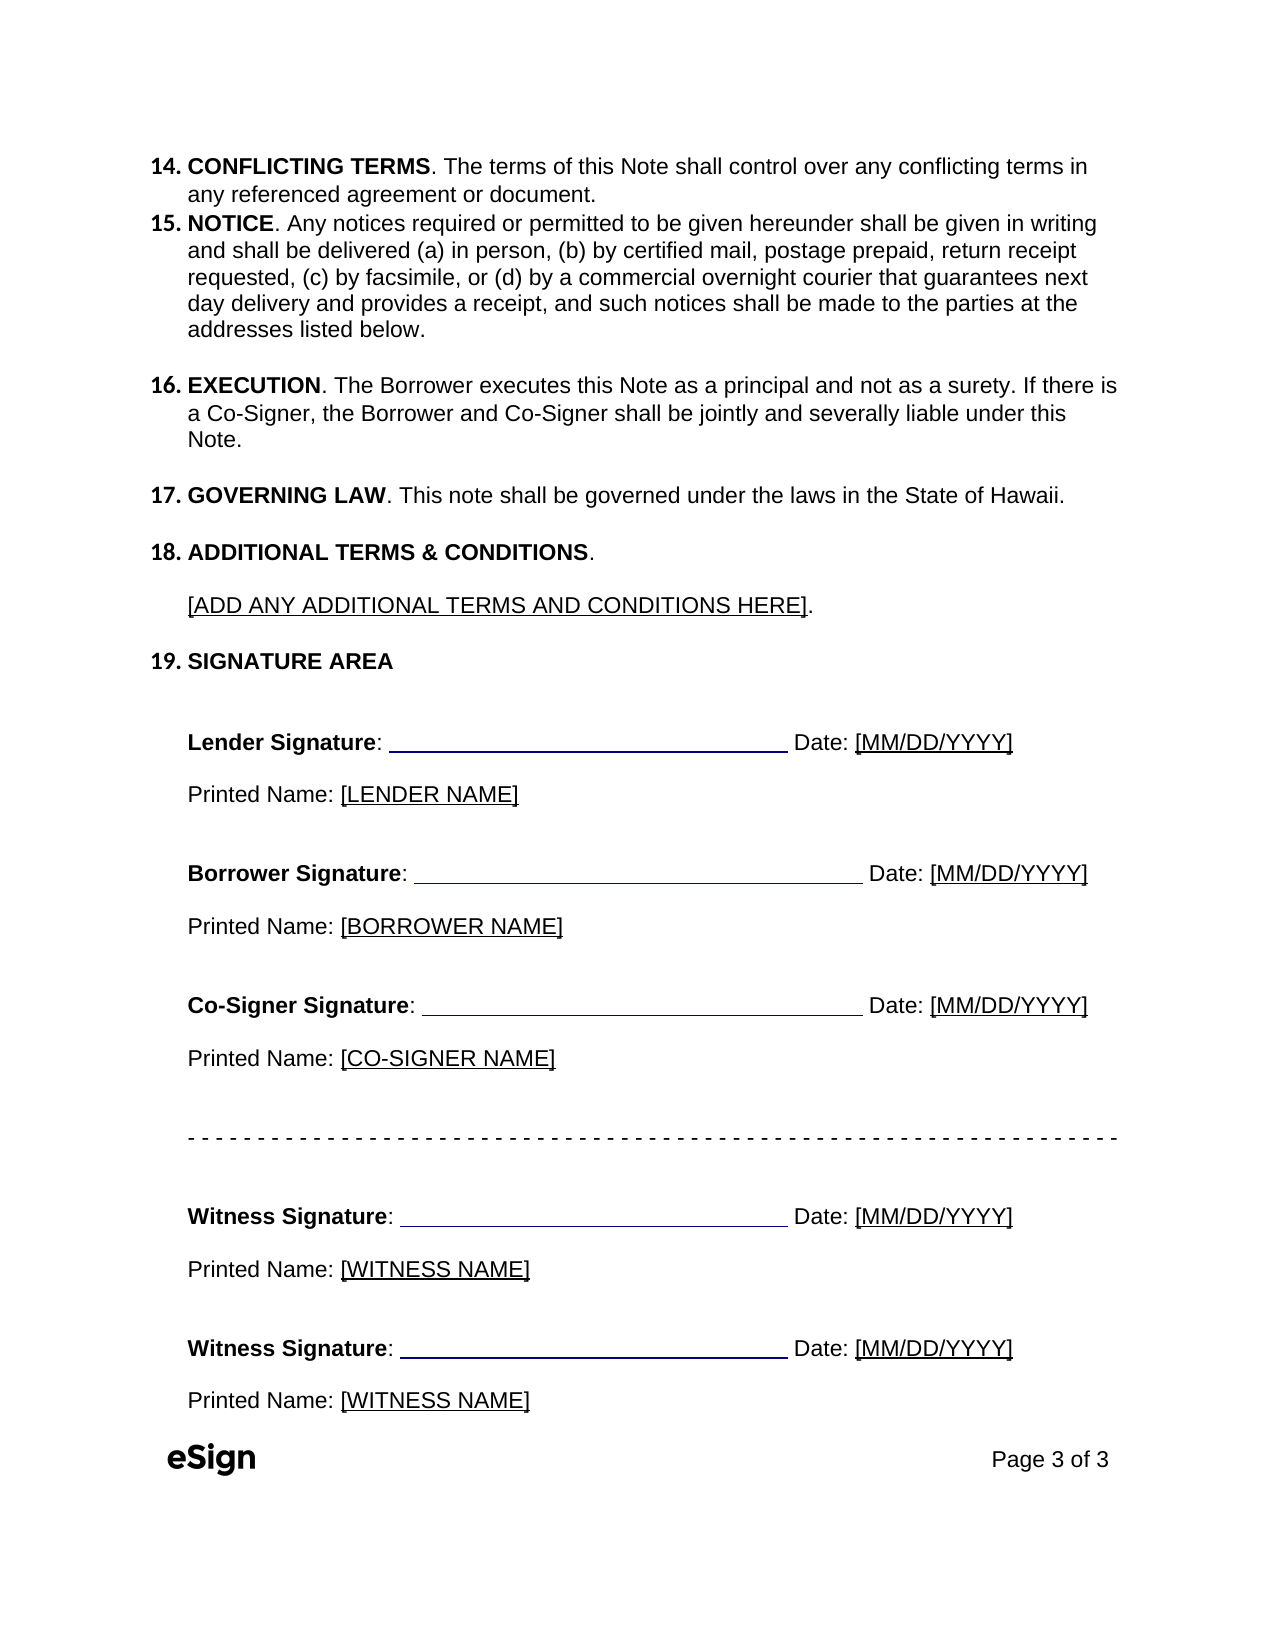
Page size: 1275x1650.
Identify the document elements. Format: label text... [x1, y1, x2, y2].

subtitle Co-Signer Signature: Date: [MM/DD/YYYY] [187, 992, 1125, 1018]
subtitle - - - - - - - - - - - - - - - - - - - - - - - - - - - - - - - - - - - - - - - - - - - - - - - - - - - - - - - - - - - - - - - - - - - [187, 1124, 1125, 1150]
subtitle Printed Name: [LENDER NAME] [187, 781, 1125, 807]
list SIGNATURE AREA [150, 645, 1125, 676]
subtitle Printed Name: [WITNESS NAME] [187, 1256, 1125, 1282]
subtitle Witness Signature: Date: [MM/DD/YYYY] [187, 1203, 1125, 1229]
subtitle Printed Name: [BORROWER NAME] [187, 913, 1125, 939]
subtitle Lender Signature: Date: [MM/DD/YYYY] [187, 728, 1125, 755]
list GOVERNING LAW. This note shall be governed under the laws in the State of Hawaii. [150, 479, 1125, 509]
subtitle Printed Name: [WITNESS NAME] [187, 1387, 1125, 1414]
subtitle Printed Name: [CO-SIGNER NAME] [187, 1045, 1125, 1071]
list ADDITIONAL TERMS & CONDITIONS. [150, 536, 1125, 566]
list [ADD ANY ADDITIONAL TERMS AND CONDITIONS HERE]. [187, 592, 1125, 619]
list CONFLICTING TERMS. The terms of this Note shall control over any conflicting terms in any referenced agreement or document. [150, 150, 1125, 207]
subtitle Borrower Signature: Date: [MM/DD/YYYY] [187, 860, 1125, 887]
list EXECUTION. The Borrower executes this Note as a principal and not as a surety. If there is a Co-Signer, the Borrower and Co-Signer shall be jointly and severally liable under this Note. [150, 369, 1125, 452]
subtitle Witness Signature: Date: [MM/DD/YYYY] [187, 1334, 1125, 1361]
list NOTICE. Any notices required or permitted to be given hereunder shall be given in writing and shall be delivered (a) in person, (b) by certified mail, postage prepaid, return receipt requested, (c) by facsimile, or (d) by a commercial overnight courier that guarantees next day delivery and provides a receipt, and such notices shall be made to the parties at the addresses listed below. [150, 207, 1125, 343]
